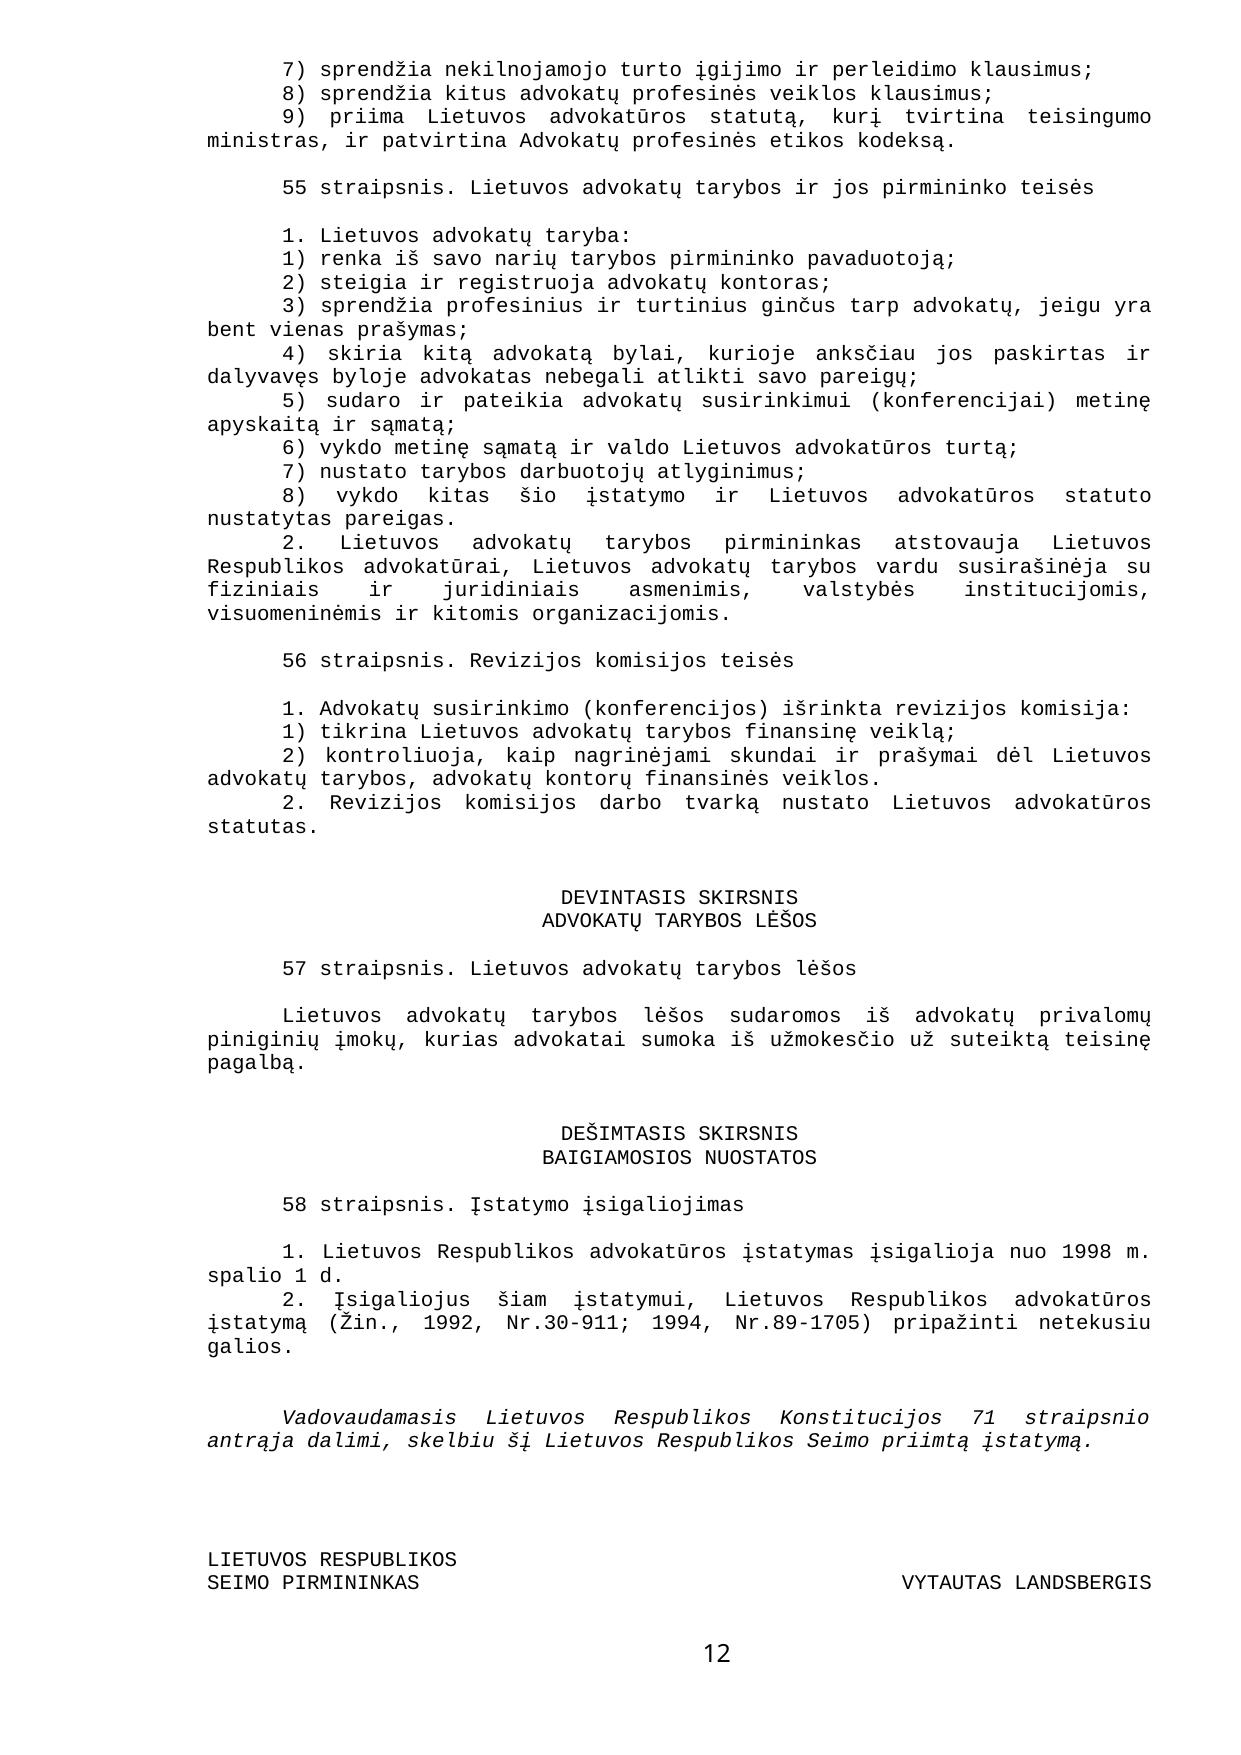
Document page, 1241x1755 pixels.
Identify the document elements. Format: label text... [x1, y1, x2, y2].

text 5) sudaro ir pateikia advokatų susirinkimui (konferencijai) metinę apyskaitą ir sąmatą; [207, 390, 1152, 437]
text DEVINTASIS SKIRSNIS [207, 887, 1152, 910]
text 1) renka iš savo narių tarybos pirmininko pavaduotoją; [207, 248, 1152, 272]
text ADVOKATŲ TARYBOS LĖŠOS [207, 910, 1152, 934]
text 7) nustato tarybos darbuotojų atlyginimus; [207, 461, 1152, 485]
text 4) skiria kitą advokatą bylai, kurioje anksčiau jos paskirtas ir dalyvavęs byloje advokatas nebegali atlikti savo pareigų; [207, 343, 1152, 390]
text 1. Lietuvos Respublikos advokatūros įstatymas įsigalioja nuo 1998 m. spalio 1 d. [207, 1241, 1152, 1289]
text 57 straipsnis. Lietuvos advokatų tarybos lėšos [207, 958, 1152, 981]
text 2. Lietuvos advokatų tarybos pirmininkas atstovauja Lietuvos Respublikos advokatūrai, Lietuvos advokatų tarybos vardu susirašinėja su fiziniais ir juridiniais asmenimis, valstybės institucijomis, visuomeninėmis ir kitomis organizacijomis. [207, 532, 1152, 627]
text 2. Įsigaliojus šiam įstatymui, Lietuvos Respublikos advokatūros įstatymą (Žin., 1992, Nr.30-911; 1994, Nr.89-1705) pripažinti netekusiu galios. [207, 1289, 1152, 1359]
text 2) steigia ir registruoja advokatų kontoras; [207, 272, 1152, 296]
text 56 straipsnis. Revizijos komisijos teisės [207, 650, 1152, 674]
text 3) sprendžia profesinius ir turtinius ginčus tarp advokatų, jeigu yra bent vienas prašymas; [207, 296, 1152, 343]
text 2) kontroliuoja, kaip nagrinėjami skundai ir prašymai dėl Lietuvos advokatų tarybos, advokatų kontorų finansinės veiklos. [207, 745, 1152, 792]
text LIETUVOS RESPUBLIKOS [207, 1549, 1152, 1572]
text Vadovaudamasis Lietuvos Respublikos Konstitucijos 71 straipsnio antrąja dalimi, skelbiu šį Lietuvos Respublikos Seimo priimtą įstatymą. [207, 1407, 1152, 1454]
text 1. Advokatų susirinkimo (konferencijos) išrinkta revizijos komisija: [207, 697, 1152, 721]
text 8) sprendžia kitus advokatų profesinės veiklos klausimus; [207, 83, 1152, 106]
text 6) vykdo metinę sąmatą ir valdo Lietuvos advokatūros turtą; [207, 437, 1152, 461]
text 7) sprendžia nekilnojamojo turto įgijimo ir perleidimo klausimus; [207, 59, 1152, 83]
text 9) priima Lietuvos advokatūros statutą, kurį tvirtina teisingumo ministras, ir patvirtina Advokatų profesinės etikos kodeksą. [207, 106, 1152, 154]
text 8) vykdo kitas šio įstatymo ir Lietuvos advokatūros statuto nustatytas pareigas. [207, 485, 1152, 532]
text BAIGIAMOSIOS NUOSTATOS [207, 1147, 1152, 1170]
text SEIMO PIRMININKAS VYTAUTAS LANDSBERGIS [207, 1572, 1152, 1596]
text Lietuvos advokatų tarybos lėšos sudaromos iš advokatų privalomų piniginių įmokų, kurias advokatai sumoka iš užmokesčio už suteiktą teisinę pagalbą. [207, 1005, 1152, 1076]
text 2. Revizijos komisijos darbo tvarką nustato Lietuvos advokatūros statutas. [207, 792, 1152, 839]
text DEŠIMTASIS SKIRSNIS [207, 1123, 1152, 1147]
text 55 straipsnis. Lietuvos advokatų tarybos ir jos pirmininko teisės [207, 177, 1152, 201]
text 58 straipsnis. Įstatymo įsigaliojimas [207, 1194, 1152, 1218]
text 1. Lietuvos advokatų taryba: [207, 224, 1152, 248]
text 1) tikrina Lietuvos advokatų tarybos finansinę veiklą; [207, 721, 1152, 745]
